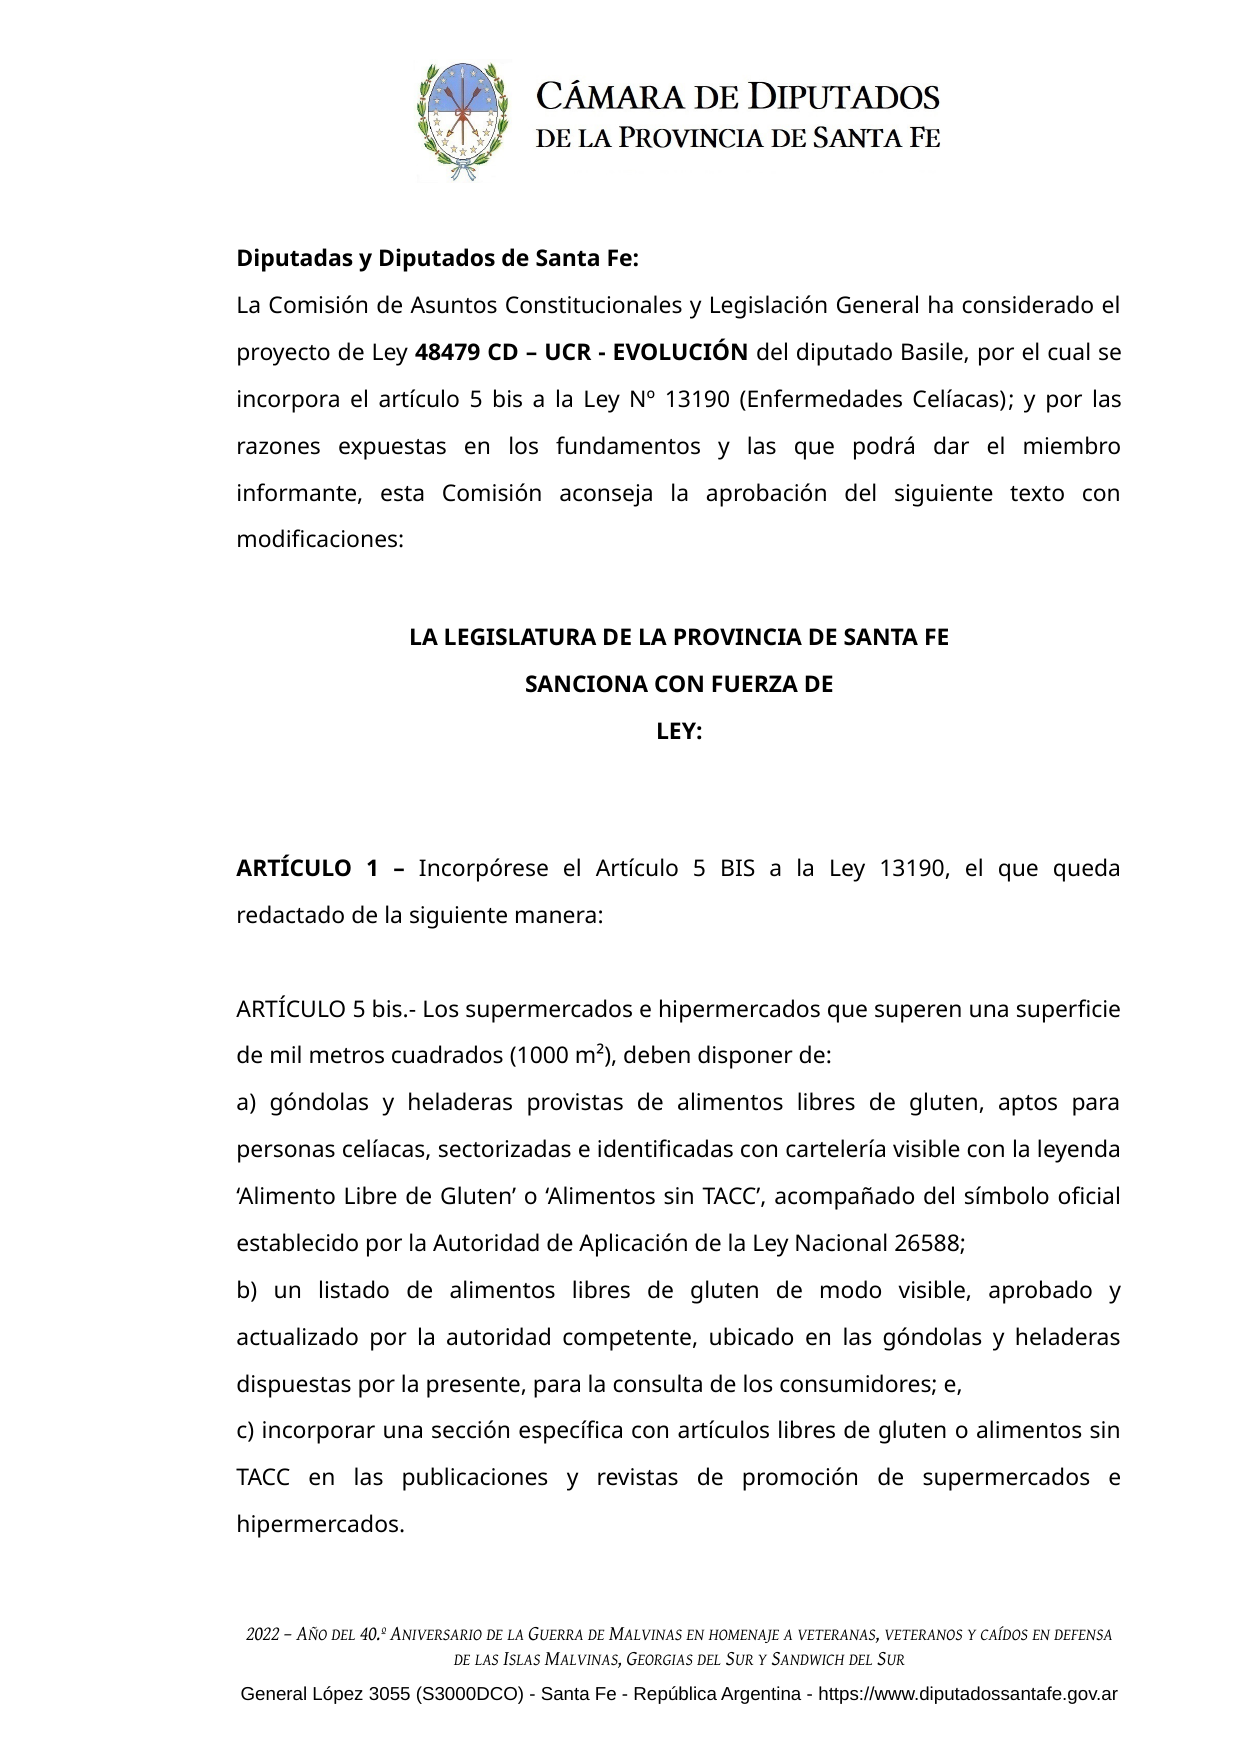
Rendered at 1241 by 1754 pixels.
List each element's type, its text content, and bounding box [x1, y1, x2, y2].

text LEY: [236, 715, 1122, 746]
text ARTÍCULO 1 – Incorpórese el Artículo 5 BIS a la Ley 13190, el que queda redactado de la siguiente manera: [236, 852, 1122, 930]
text c) incorporar una sección específica con artículos libres de gluten o alimentos sin TACC en las publicaciones y revistas de promoción de supermercados e hipermercados. [236, 1414, 1122, 1539]
picture [413, 59, 945, 183]
text La Comisión de Asuntos Constitucionales y Legislación General ha considerado el proyecto de Ley 48479 CD – UCR - EVOLUCIÓN del diputado Basile, por el cual se incorpora el artículo 5 bis a la Ley Nº 13190 (Enfermedades Celíacas); y por las razones expuestas en los fundamentos y las que podrá dar el miembro informante, esta Comisión aconseja la aprobación del siguiente texto con modificaciones: [236, 289, 1122, 555]
text SANCIONA CON FUERZA DE [236, 668, 1122, 699]
text b) un listado de alimentos libres de gluten de modo visible, aprobado y actualizado por la autoridad competente, ubicado en las góndolas y heladeras dispuestas por la presente, para la consulta de los consumidores; e, [236, 1274, 1122, 1399]
text a) góndolas y heladeras provistas de alimentos libres de gluten, aptos para personas celíacas, sectorizadas e identificadas con cartelería visible con la leyenda ‘Alimento Libre de Gluten’ o ‘Alimentos sin TACC’, acompañado del símbolo oficial establecido por la Autoridad de Aplicación de la Ley Nacional 26588; [236, 1086, 1122, 1258]
text LA LEGISLATURA DE LA PROVINCIA DE SANTA FE [236, 621, 1122, 653]
text ARTÍCULO 5 bis.- Los supermercados e hipermercados que superen una superficie de mil metros cuadrados (1000 m²), deben disponer de: [236, 993, 1122, 1071]
text Diputadas y Diputados de Santa Fe: [236, 242, 1122, 273]
